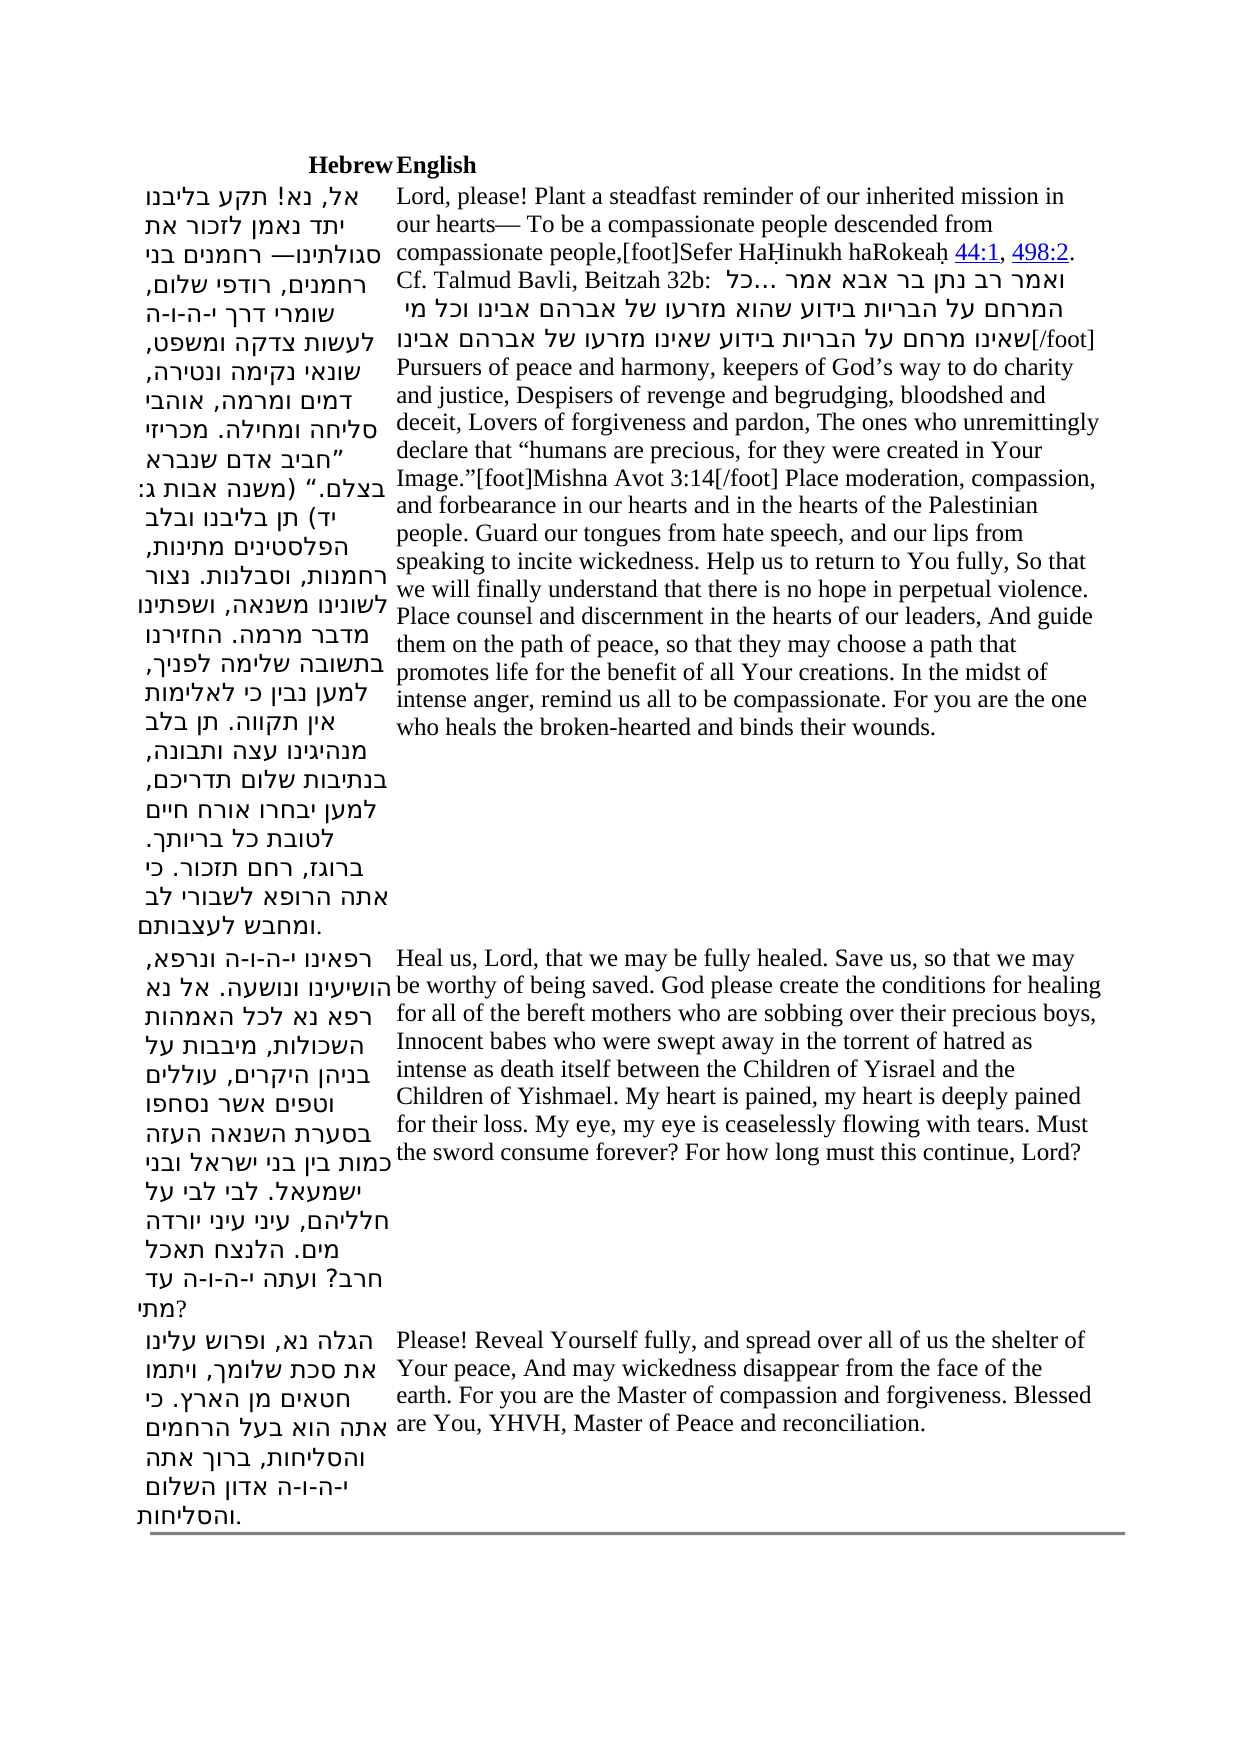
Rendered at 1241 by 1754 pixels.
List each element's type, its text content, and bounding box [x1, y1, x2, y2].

table_cell אל, נא! תקע בליבנו יתד נאמן לזכור את סגולתינו— רחמנים בני רחמנים, רודפי שלום, שומרי דרך י-ה-ו-ה לעשות צדקה ומשפט, שונאי נקימה ונטירה, דמים ומרמה, אוהבי סליחה ומחילה. מכריזי ”חביב אדם שנברא בצלם.“ (משנה אבות ג:יד) תן בליבנו ובלב הפלסטינים מתינות, רחמנות, וסבלנות. נצור לשונינו משנאה, ושפתינו מדבר מרמה. החזירנו בתשובה שלימה לפניך, למען נבין כי לאלימות אין תקווה. תן בלב מנהיגינו עצה ותבונה, בנתיבות שלום תדריכם, למען יבחרו אורח חיים לטובת כל בריותך. ברוגז, רחם תזכור. כי אתה הרופא לשבורי לב ומחבש לעצבותם. [135, 181, 394, 942]
table_cell הגלה נא, ופרוש עלינו את סכת שלומך, ויתמו חטאים מן הארץ. כי אתה הוא בעל הרחמים והסליחות, ברוך אתה י-ה-ו-ה אדון השלום והסליחות. [135, 1325, 394, 1532]
table_cell רפאינו י-ה-ו-ה ונרפא, הושיעינו ונושעה. אל נא רפא נא לכל האמהות השכולות, מיבבות על בניהן היקרים, עוללים וטפים אשר נסחפו בסערת השנאה העזה כמות בין בני ישראל ובני ישמעאל. לבי לבי על חלליהם, עיני עיני יורדה מים. הלנצח תאכל חרב? ועתה י-ה-ו-ה עד מתי? [135, 942, 394, 1324]
table_header Hebrew [135, 150, 394, 181]
table_cell Please! Reveal Yourself fully, and spread over all of us the shelter of Your peace, And may wickedness disappear from the face of the earth. For you are the Master of compassion and forgiveness. Blessed are You, YHVH, Master of Peace and reconciliation. [395, 1325, 1105, 1531]
table_cell Lord, please! Plant a steadfast reminder of our inherited mission in our hearts— To be a compassionate people descended from compassionate people,[foot]Sefer HaḤinukh haRokeaḥ 44:1, 498:2. Cf. Talmud Bavli, Beitzah 32b: ואמר רב נתן בר אבא אמר ...כל המרחם על הבריות בידוע שהוא מזרעו של אברהם אבינו וכל מי שאינו מרחם על הבריות בידוע שאינו מזרעו של אברהם אבינו[/foot] Pursuers of peace and harmony, keepers of God’s way to do charity and justice, Despisers of revenge and begrudging, bloodshed and deceit, Lovers of forgiveness and pardon, The ones who unremittingly declare that “humans are precious, for they were created in Your Image.”[foot]Mishna Avot 3:14[/foot] Place moderation, compassion, and forbearance in our hearts and in the hearts of the Palestinian people. Guard our tongues from hate speech, and our lips from speaking to incite wickedness. Help us to return to You fully, So that we will finally understand that there is no hope in perpetual violence. Place counsel and discernment in the hearts of our leaders, And guide them on the path of peace, so that they may choose a path that promotes life for the benefit of all Your creations. In the midst of intense anger, remind us all to be compassionate. For you are the one who heals the broken-hearted and binds their wounds. [395, 181, 1105, 942]
table_header English [395, 150, 1105, 181]
table_cell Heal us, Lord, that we may be fully healed. Save us, so that we may be worthy of being saved. God please create the conditions for healing for all of the bereft mothers who are sobbing over their precious boys, Innocent babes who were swept away in the torrent of hatred as intense as death itself between the Children of Yisrael and the Children of Yishmael. My heart is pained, my heart is deeply pained for their loss. My eye, my eye is ceaselessly flowing with tears. Must the sword consume forever? For how long must this continue, Lord? [395, 942, 1105, 1324]
